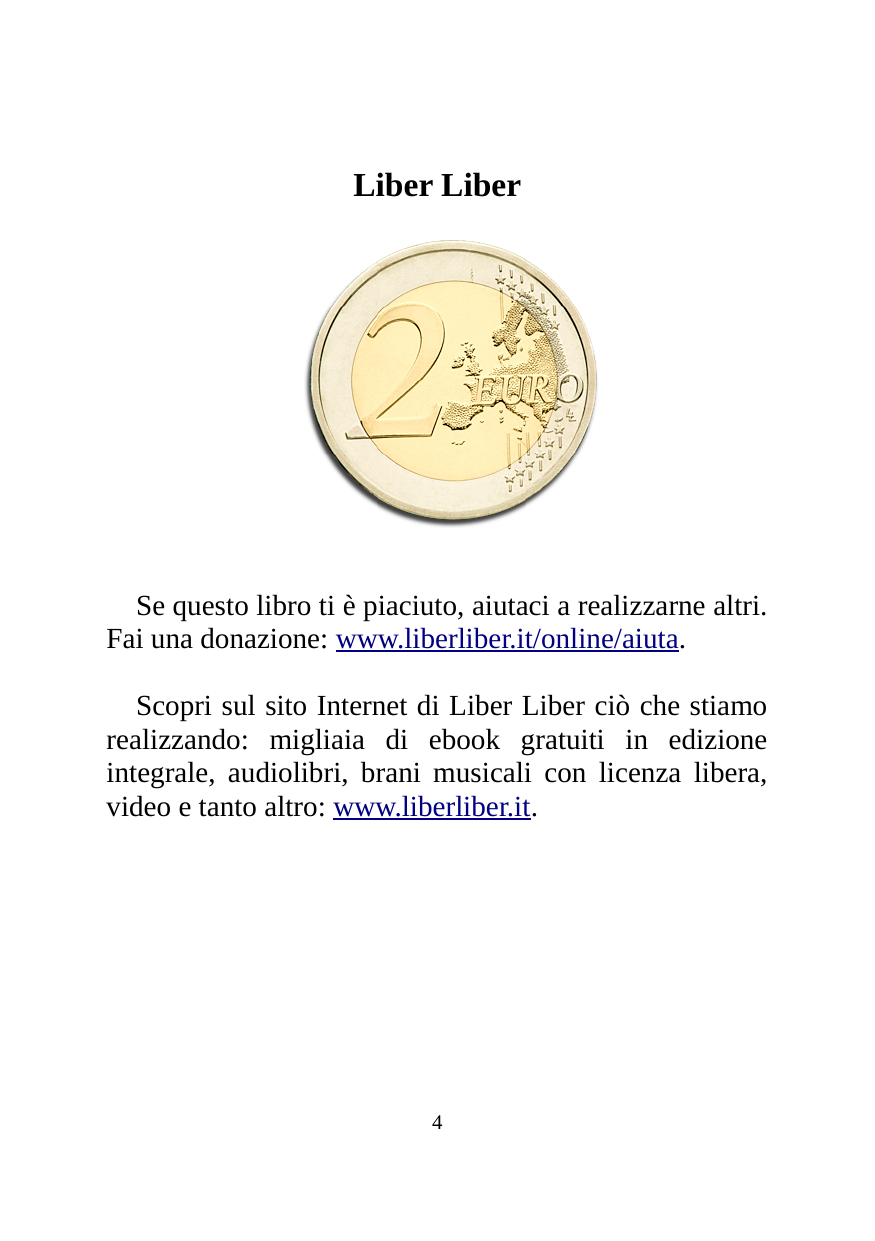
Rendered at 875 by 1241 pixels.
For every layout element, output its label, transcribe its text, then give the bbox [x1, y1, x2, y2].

text Se questo libro ti è piaciuto, aiutaci a realizzarne altri. Fai una donazione: www.liberliber.it/online/aiuta. [106, 588, 768, 655]
text Scopri sul sito Internet di Liber Liber ciò che stiamo realizzando: migliaia di ebook gratuiti in edizione integrale, audiolibri, brani musicali con licenza libera, video e tanto altro: www.liberliber.it. [106, 688, 768, 823]
subtitle Liber Liber [106, 165, 768, 204]
picture [304, 233, 600, 529]
